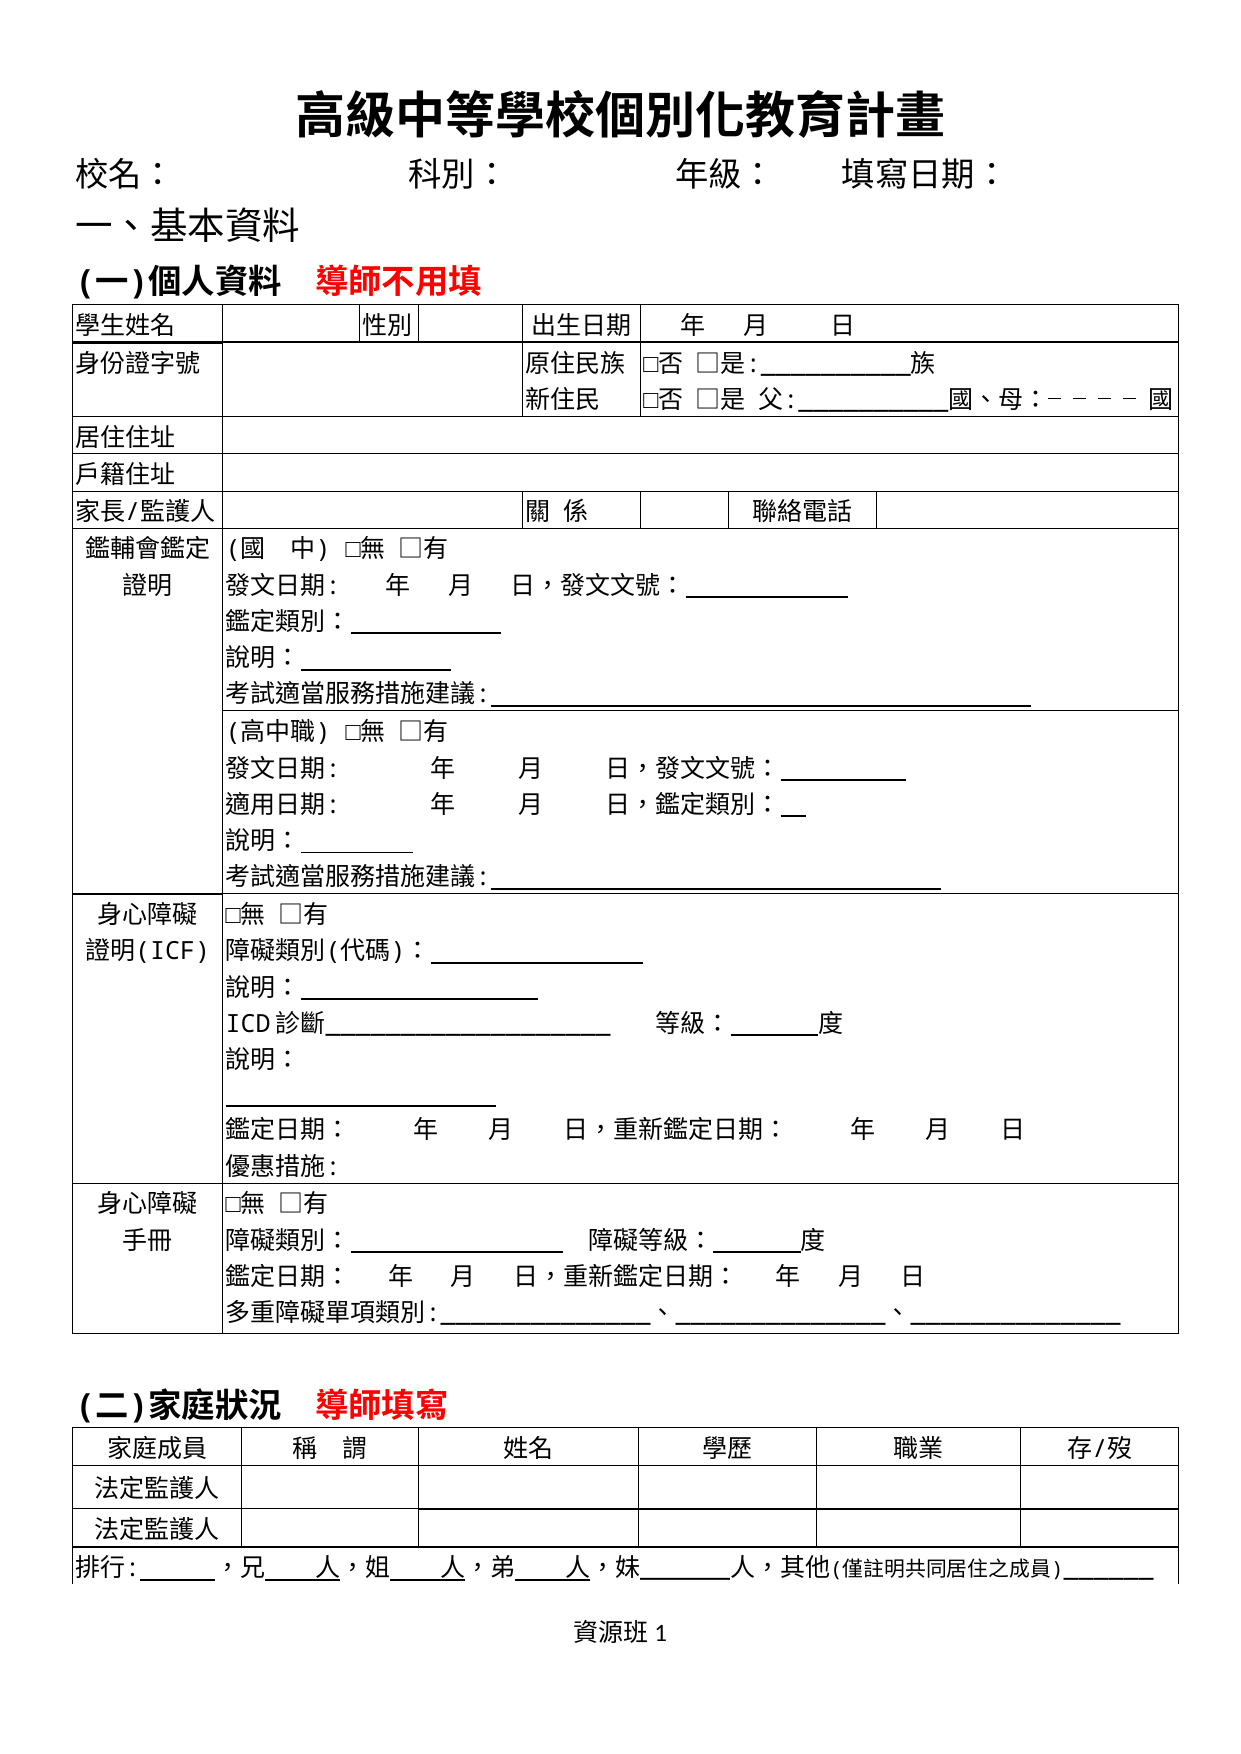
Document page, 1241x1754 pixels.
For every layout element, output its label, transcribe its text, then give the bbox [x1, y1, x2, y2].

table_cell [223, 454, 1178, 491]
table_cell [639, 1466, 816, 1508]
table_header 職業 [817, 1428, 1020, 1464]
table_cell [419, 1510, 638, 1546]
table_cell 法定監護人 [73, 1466, 241, 1508]
table_cell [817, 1510, 1020, 1546]
table_cell 戶籍住址 [73, 454, 222, 491]
table_header 出生日期 [523, 305, 640, 341]
table_cell 原住民族 新住民 [523, 343, 640, 416]
table_header 性別 [360, 305, 418, 341]
table_header 家庭成員 [73, 1428, 241, 1464]
table_cell [1021, 1510, 1178, 1546]
table_cell 家長/監護人 [73, 492, 222, 528]
table_header [223, 305, 359, 341]
table_cell □否 □是:__________族 □否 □是 父:__________國、母：╴╴╴╴國 [641, 343, 1178, 416]
table_cell (高中職) □無 □有 發文日期: 年 月 日，發文文號： 適用日期: 年 月 日，鑑定類別： 說明： 考試適當服務措施建議: [223, 711, 1178, 893]
table_cell 身心障礙 手冊 [73, 1184, 222, 1332]
table_cell □無 □有 障礙類別(代碼)： 說明： ICD診斷___________________ 等級： 度 說明： 鑑定日期： 年 月 日，重新鑑定日期： 年 月 日 優惠措施: [223, 894, 1178, 1182]
text (二)家庭狀況 導師填寫 [75, 1379, 1165, 1427]
table_cell 法定監護人 [73, 1509, 241, 1546]
table_cell [223, 417, 1178, 453]
table_cell [223, 492, 522, 528]
text (一)個人資料 導師不用填 [75, 250, 1165, 304]
table_cell 聯絡電話 [729, 492, 876, 528]
table_cell 居住住址 [73, 417, 222, 453]
table_header 年 月 日 [641, 305, 1178, 341]
table_cell [419, 1466, 638, 1508]
table_cell □無 □有 障礙類別： 障礙等級： 度 鑑定日期： 年 月 日，重新鑑定日期： 年 月 日 多重障礙單項類別:______________、______________、______________ [223, 1184, 1178, 1332]
table_cell [639, 1510, 816, 1546]
text 一、基本資料 [75, 196, 1165, 250]
table_header 姓名 [419, 1428, 638, 1464]
table_cell [242, 1466, 418, 1508]
table_header 學生姓名 [73, 305, 222, 341]
text 校名： 科別： 年級： 填寫日期： [75, 147, 1165, 196]
table_cell [1021, 1466, 1178, 1508]
table_cell 排行: ，兄 人，姐 人，弟 人，妹______人，其他(僅註明共同居住之成員)______ [73, 1548, 1178, 1584]
table_header 稱 謂 [242, 1428, 418, 1464]
table_header 學歷 [639, 1428, 816, 1464]
table_cell (國 中) □無 □有 發文日期: 年 月 日，發文文號： 鑑定類別： 說明： 考試適當服務措施建議: [223, 529, 1178, 710]
table_cell 身心障礙 證明(ICF) [73, 895, 222, 1182]
table_cell [641, 492, 728, 528]
table_cell 身份證字號 [73, 344, 222, 416]
table_cell 關 係 [523, 492, 640, 528]
table_header [419, 305, 522, 341]
table_cell [817, 1466, 1020, 1508]
table_header 存/歿 [1021, 1428, 1178, 1464]
text 高級中等學校個別化教育計畫 [75, 75, 1165, 147]
table_cell 鑑輔會鑑定證明 [73, 529, 222, 893]
table_cell [877, 492, 1178, 528]
table_cell [242, 1509, 418, 1546]
table_cell [223, 343, 522, 416]
